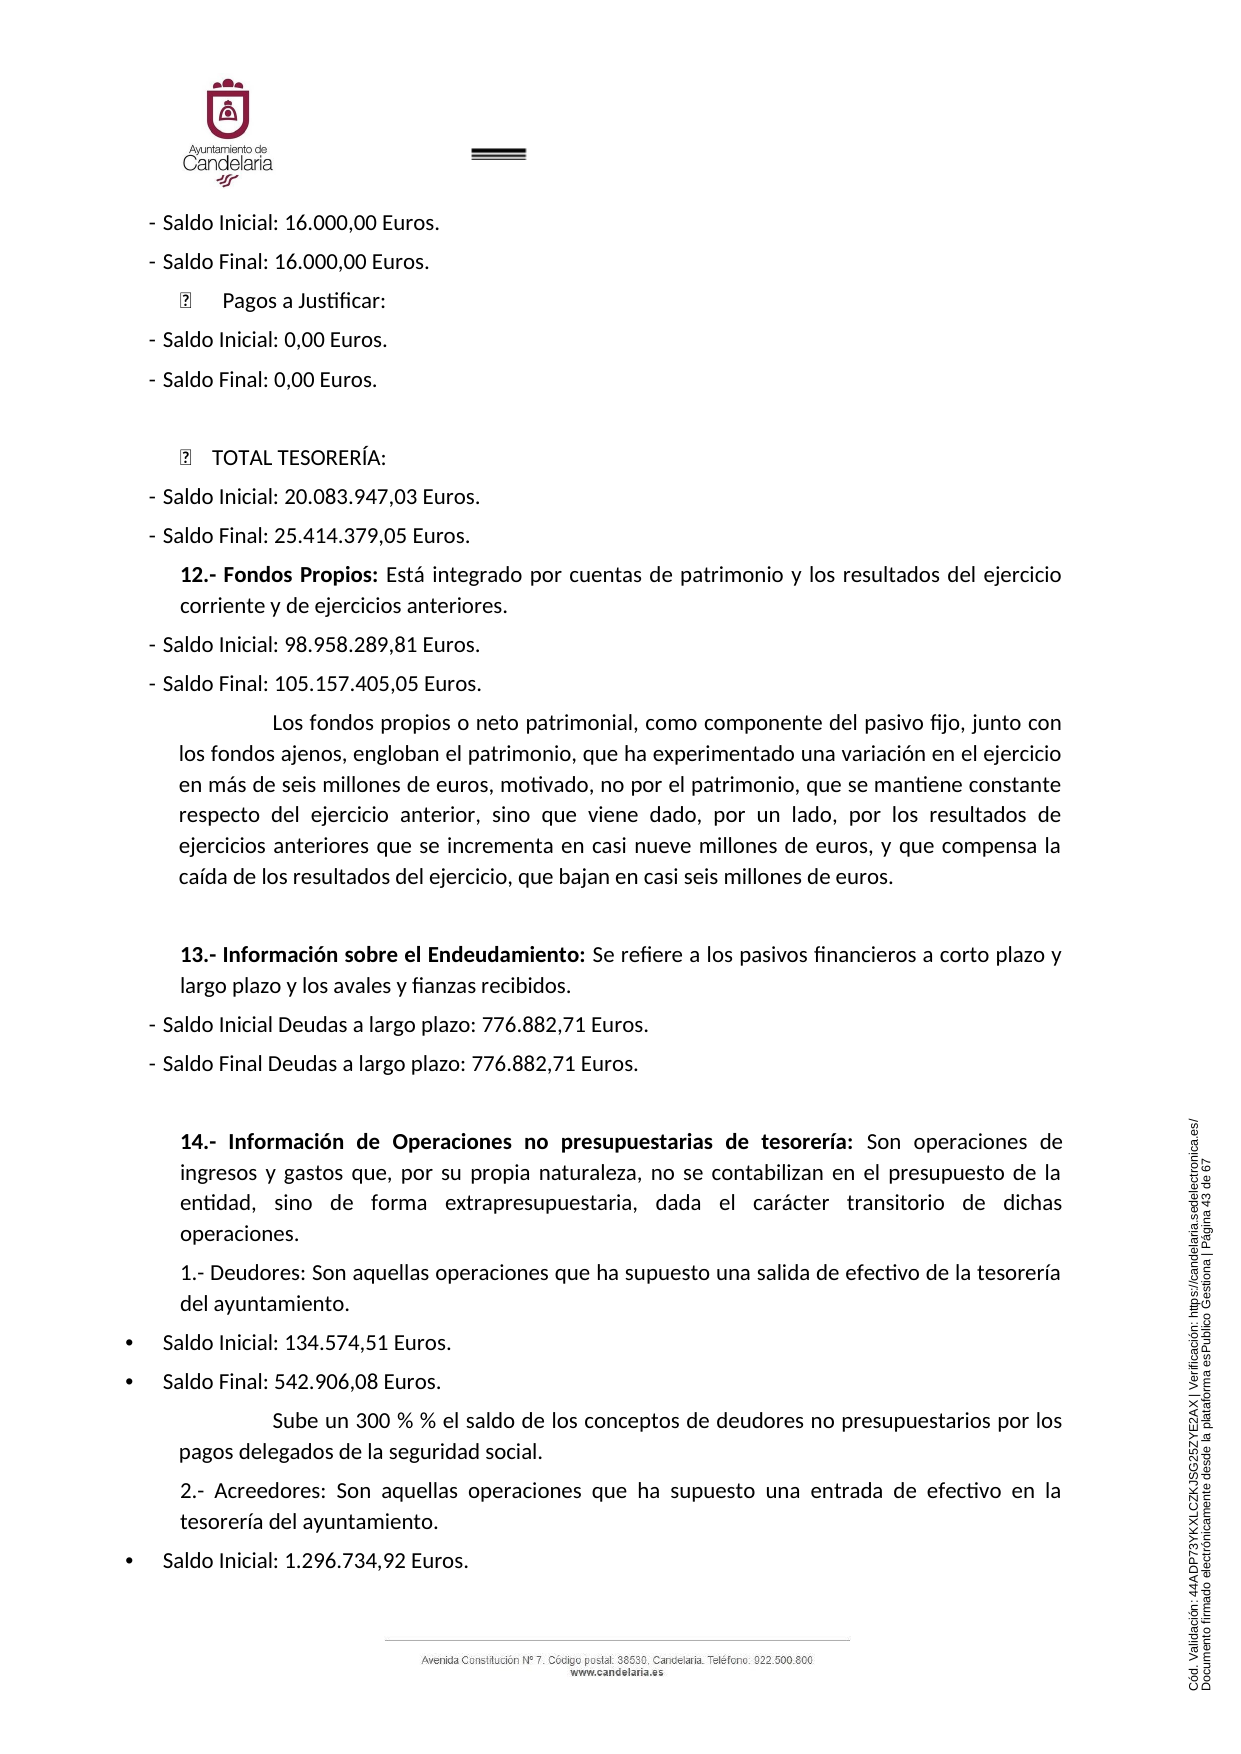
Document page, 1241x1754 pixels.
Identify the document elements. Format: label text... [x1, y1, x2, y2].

text 13.- Información sobre el Endeudamiento: Se refiere a los pasivos financieros a corto plazo y largo plazo y los avales y fianzas recibidos. [180, 940, 1063, 999]
list Saldo Final: 16.000,00 Euros. [149, 247, 1063, 275]
list Saldo Inicial: 134.574,51 Euros. [125, 1328, 1063, 1356]
list Saldo Final: 105.157.405,05 Euros. [149, 669, 1063, 697]
list Saldo Final Deudas a largo plazo: 776.882,71 Euros. [149, 1049, 1063, 1077]
list Saldo Inicial: 98.958.289,81 Euros. [149, 630, 1063, 658]
text 2.- Acreedores: Son aquellas operaciones que ha supuesto una entrada de efectivo en la tesorería del ayuntamiento. [180, 1476, 1063, 1535]
list Saldo Final: 542.906,08 Euros. [125, 1367, 1063, 1395]
list Saldo Final: 0,00 Euros. [149, 365, 1063, 393]
text 1.- Deudores: Son aquellas operaciones que ha supuesto una salida de efectivo de la tesorería del ayuntamiento. [180, 1258, 1063, 1317]
list Saldo Inicial Deudas a largo plazo: 776.882,71 Euros. [149, 1010, 1063, 1038]
list Saldo Final: 25.414.379,05 Euros. [149, 521, 1063, 549]
text 14.- Información de Operaciones no presupuestarias de tesorería: Son operaciones de ingresos y gastos que, por su propia naturaleza, no se contabilizan en el presupuesto de la entidad, sino de forma extrapresupuestaria, dada el carácter transitorio de dichas operaciones. [180, 1127, 1063, 1247]
text 12.- Fondos Propios: Está integrado por cuentas de patrimonio y los resultados del ejercicio corriente y de ejercicios anteriores. [180, 560, 1063, 619]
text Los fondos propios o neto patrimonial, como componente del pasivo fijo, junto con los fondos ajenos, engloban el patrimonio, que ha experimentado una variación en el ejercicio en más de seis millones de euros, motivado, no por el patrimonio, que se mantiene constante respecto del ejercicio anterior, sino que viene dado, por un lado, por los resultados de ejercicios anteriores que se incrementa en casi nueve millones de euros, y que compensa la caída de los resultados del ejercicio, que bajan en casi seis millones de euros. [179, 708, 1063, 890]
text  TOTAL TESORERÍA: [180, 443, 1063, 471]
list Saldo Inicial: 1.296.734,92 Euros. [125, 1546, 1063, 1574]
list Saldo Inicial: 16.000,00 Euros. [149, 208, 1063, 236]
text Sube un 300 % % el saldo de los conceptos de deudores no presupuestarios por los pagos delegados de la seguridad social. [179, 1407, 1063, 1465]
list Saldo Inicial: 20.083.947,03 Euros. [149, 482, 1063, 510]
list Saldo Inicial: 0,00 Euros. [149, 326, 1063, 354]
text  Pagos a Justificar: [180, 286, 1063, 314]
